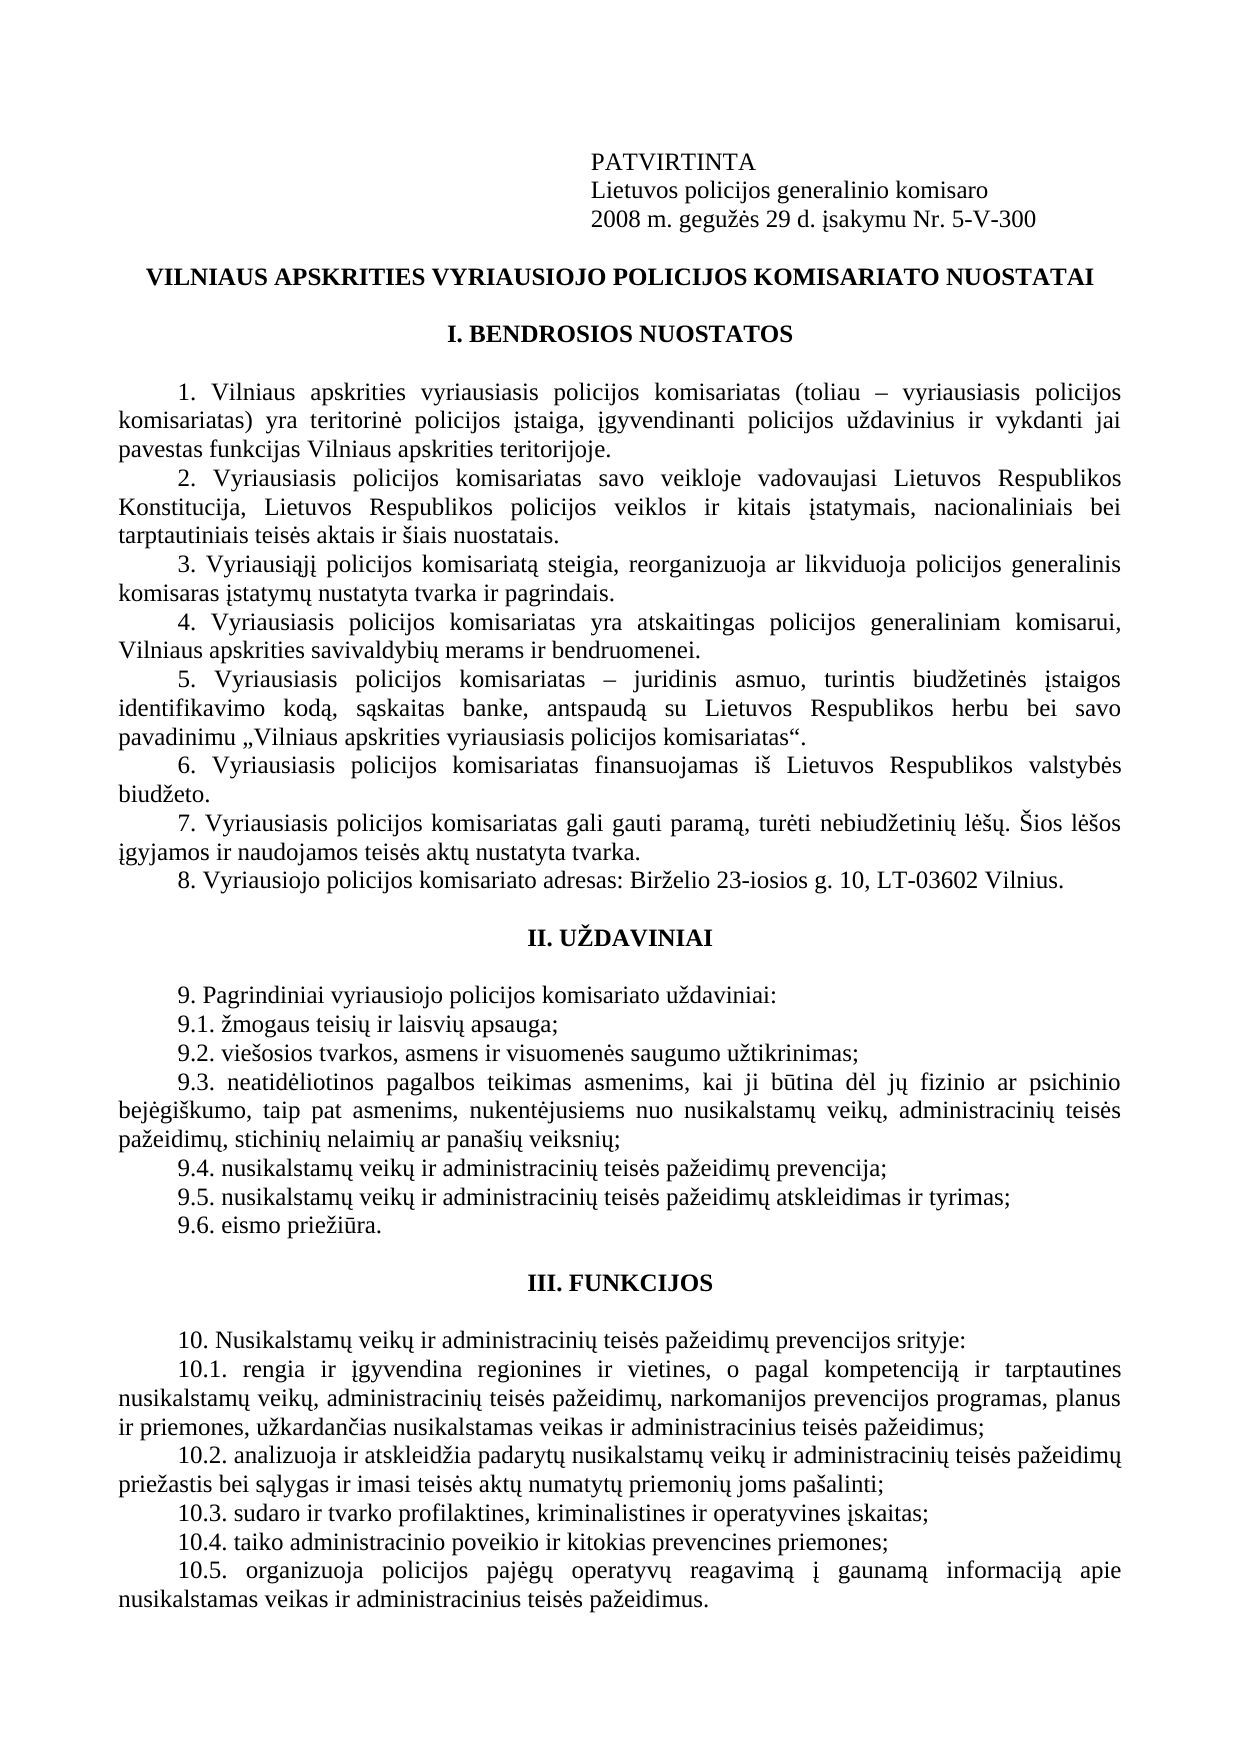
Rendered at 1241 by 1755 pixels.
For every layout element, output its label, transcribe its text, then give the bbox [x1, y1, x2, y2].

text II. UŽDAVINIAI [118, 923, 1122, 952]
text 9.5. nusikalstamų veikų ir administracinių teisės pažeidimų atskleidimas ir tyrimas; [118, 1182, 1122, 1211]
text 5. Vyriausiasis policijos komisariatas – juridinis asmuo, turintis biudžetinės įstaigos identifikavimo kodą, sąskaitas banke, antspaudą su Lietuvos Respublikos herbu bei savo pavadinimu „Vilniaus apskrities vyriausiasis policijos komisariatas“. [118, 664, 1122, 751]
text VILNIAUS APSKRITIES VYRIAUSIOJO POLICIJOS KOMISARIATO NUOSTATAI [118, 262, 1122, 291]
text 1. Vilniaus apskrities vyriausiasis policijos komisariatas (toliau – vyriausiasis policijos komisariatas) yra teritorinė policijos įstaiga, įgyvendinanti policijos uždavinius ir vykdanti jai pavestas funkcijas Vilniaus apskrities teritorijoje. [118, 377, 1122, 463]
text 10.5. organizuoja policijos pajėgų operatyvų reagavimą į gaunamą informaciją apie nusikalstamas veikas ir administracinius teisės pažeidimus. [118, 1556, 1122, 1613]
text Lietuvos policijos generalinio komisaro [591, 176, 1122, 204]
text 8. Vyriausiojo policijos komisariato adresas: Birželio 23-iosios g. 10, LT-03602 Vilnius. [118, 866, 1122, 894]
text 9.2. viešosios tvarkos, asmens ir visuomenės saugumo užtikrinimas; [118, 1038, 1122, 1067]
text 9.6. eismo priežiūra. [118, 1211, 1122, 1239]
text I. BENDROSIOS NUOSTATOS [118, 319, 1122, 348]
text 7. Vyriausiasis policijos komisariatas gali gauti paramą, turėti nebiudžetinių lėšų. Šios lėšos įgyjamos ir naudojamos teisės aktų nustatyta tvarka. [118, 808, 1122, 866]
text 4. Vyriausiasis policijos komisariatas yra atskaitingas policijos generaliniam komisarui, Vilniaus apskrities savivaldybių merams ir bendruomenei. [118, 607, 1122, 664]
text 2. Vyriausiasis policijos komisariatas savo veikloje vadovaujasi Lietuvos Respublikos Konstitucija, Lietuvos Respublikos policijos veiklos ir kitais įstatymais, nacionaliniais bei tarptautiniais teisės aktais ir šiais nuostatais. [118, 463, 1122, 549]
text 9. Pagrindiniai vyriausiojo policijos komisariato uždaviniai: [118, 981, 1122, 1009]
text 9.3. neatidėliotinos pagalbos teikimas asmenims, kai ji būtina dėl jų fizinio ar psichinio bejėgiškumo, taip pat asmenims, nukentėjusiems nuo nusikalstamų veikų, administracinių teisės pažeidimų, stichinių nelaimių ar panašių veiksnių; [118, 1067, 1122, 1153]
text 10.4. taiko administracinio poveikio ir kitokias prevencines priemones; [118, 1527, 1122, 1556]
text PATVIRTINTA [591, 147, 1122, 176]
text 6. Vyriausiasis policijos komisariatas finansuojamas iš Lietuvos Respublikos valstybės biudžeto. [118, 751, 1122, 808]
text 3. Vyriausiąjį policijos komisariatą steigia, reorganizuoja ar likviduoja policijos generalinis komisaras įstatymų nustatyta tvarka ir pagrindais. [118, 549, 1122, 607]
text 9.4. nusikalstamų veikų ir administracinių teisės pažeidimų prevencija; [118, 1153, 1122, 1182]
text 10.3. sudaro ir tvarko profilaktines, kriminalistines ir operatyvines įskaitas; [118, 1498, 1122, 1527]
text III. FUNKCIJOS [118, 1268, 1122, 1297]
text 10.1. rengia ir įgyvendina regionines ir vietines, o pagal kompetenciją ir tarptautines nusikalstamų veikų, administracinių teisės pažeidimų, narkomanijos prevencijos programas, planus ir priemones, užkardančias nusikalstamas veikas ir administracinius teisės pažeidimus; [118, 1354, 1122, 1441]
text 2008 m. gegužės 29 d. įsakymu Nr. 5-V-300 [591, 204, 1122, 233]
text 10. Nusikalstamų veikų ir administracinių teisės pažeidimų prevencijos srityje: [118, 1326, 1122, 1354]
text 9.1. žmogaus teisių ir laisvių apsauga; [118, 1009, 1122, 1038]
text 10.2. analizuoja ir atskleidžia padarytų nusikalstamų veikų ir administracinių teisės pažeidimų priežastis bei sąlygas ir imasi teisės aktų numatytų priemonių joms pašalinti; [118, 1441, 1122, 1498]
